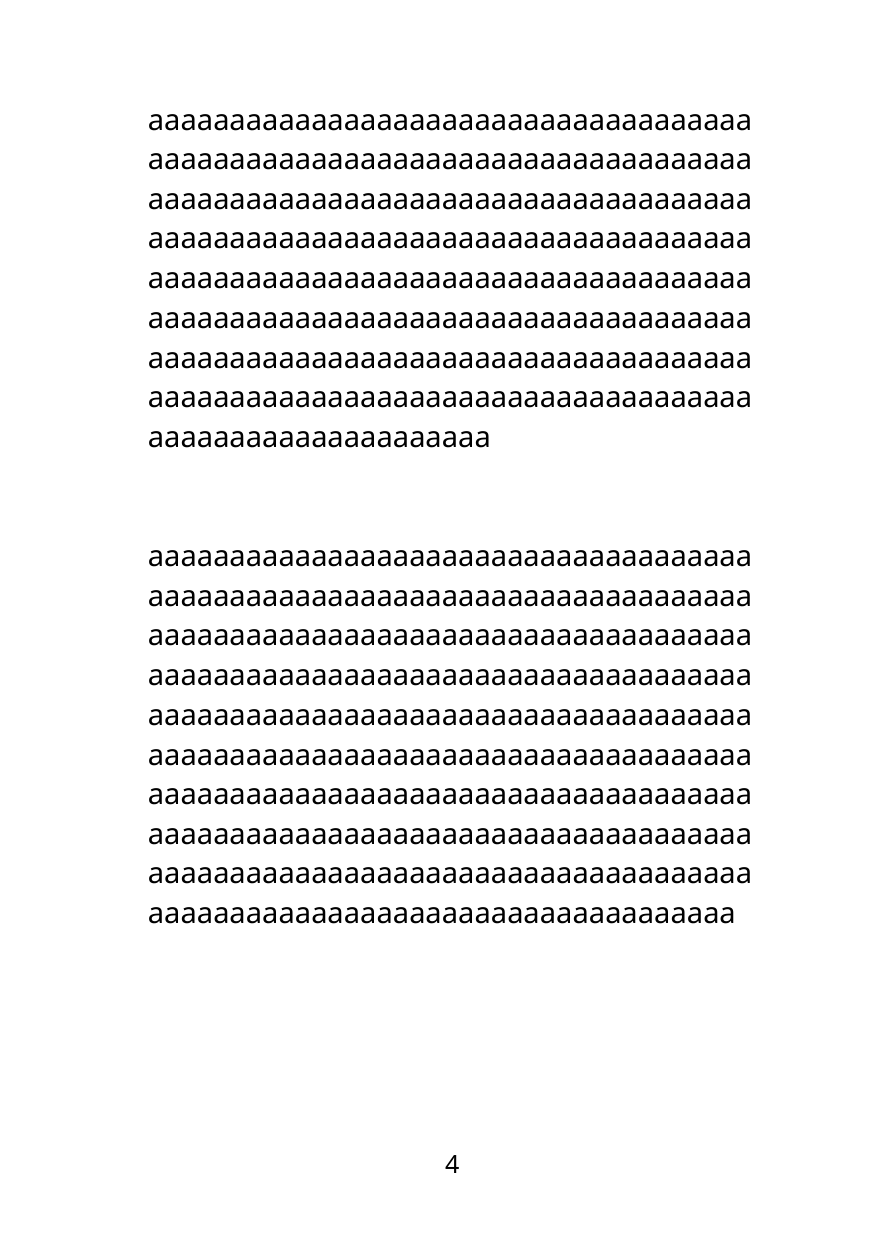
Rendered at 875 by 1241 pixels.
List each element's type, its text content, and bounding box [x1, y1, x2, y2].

text aaaaaaaaaaaaaaaaaaaaaaaaaaaaaaaaaaaaaaaaaaaaaaaaaaaaaaaaaaaaaaaaaaaaaaaaaaaaaaaaaaaaaaaaaaaaaaaaaaaaaaaaaaaaaaaaaaaaaaaaaaaaaaaaaaaaaaaaaaaaaaaaaaaaaaaaaaaaaaaaaaaaaaaaaaaaaaaaaaaaaaaaaaaaaaaaaaaaaaaaaaaaaaaaaaaaaaaaaaaaaaaaaaaaaaaaaaaaaaaaaaaaaaaaaaaaaaaaaaaaaaaaaaaaaaaaaaaaaaaaaaaaaaaaaaaaaaaaaaaaaaaaaaaaaaaaaaaaaaaaaaaaaaaaaaaaaaaaaaaaaaaaaaaaaaaaaaaaaaaaaaaaaaaaa [148, 535, 756, 932]
text aaaaaaaaaaaaaaaaaaaaaaaaaaaaaaaaaaaaaaaaaaaaaaaaaaaaaaaaaaaaaaaaaaaaaaaaaaaaaaaaaaaaaaaaaaaaaaaaaaaaaaaaaaaaaaaaaaaaaaaaaaaaaaaaaaaaaaaaaaaaaaaaaaaaaaaaaaaaaaaaaaaaaaaaaaaaaaaaaaaaaaaaaaaaaaaaaaaaaaaaaaaaaaaaaaaaaaaaaaaaaaaaaaaaaaaaaaaaaaaaaaaaaaaaaaaaaaaaaaaaaaaaaaaaaaaaaaaaaaaaaaaaaaaaaaaaaaaaaaaaaaaaaaaaaaaaaaaaa [148, 99, 756, 456]
